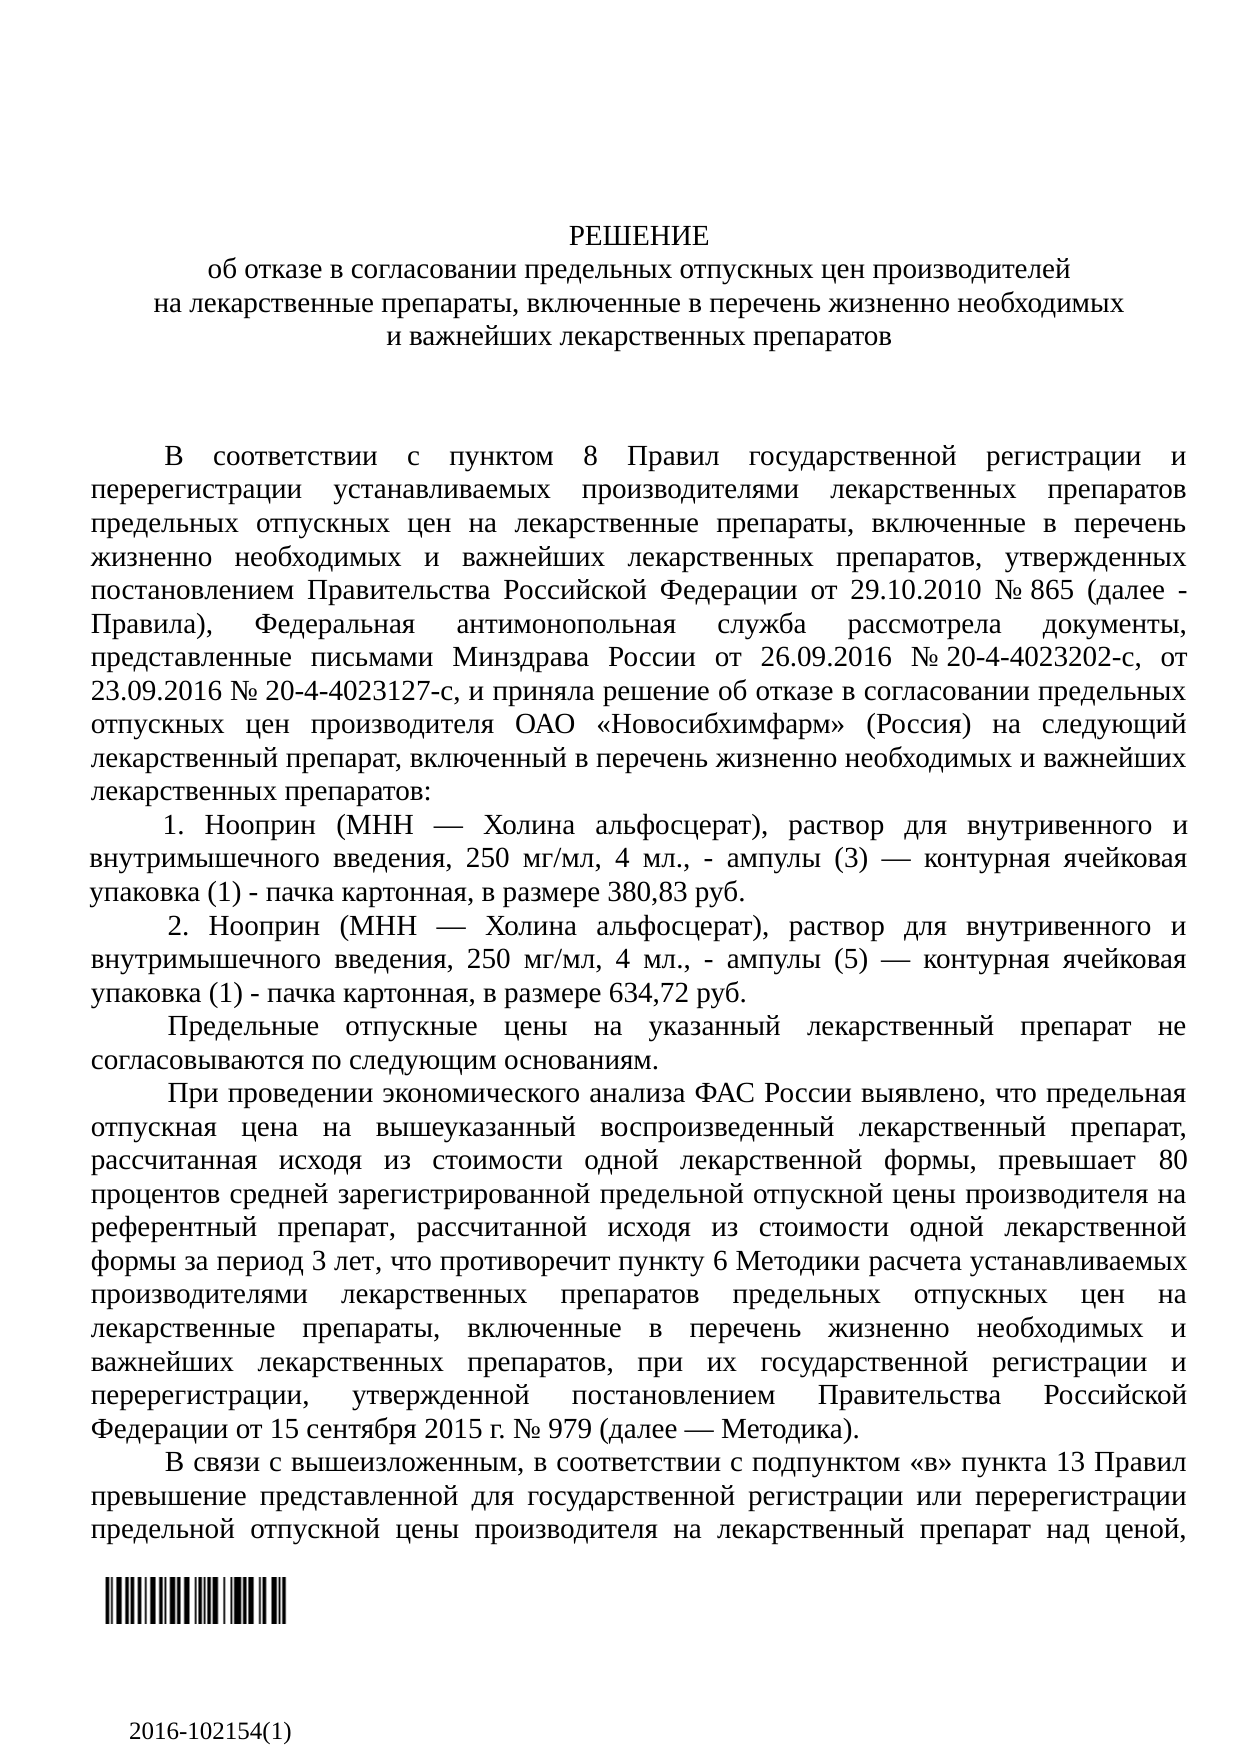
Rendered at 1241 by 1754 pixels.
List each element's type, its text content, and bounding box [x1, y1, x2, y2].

picture [90, 1577, 304, 1624]
text Предельные отпускные цены на указанный лекарственный препарат не согласовываются по следующим основаниям. [91, 1008, 1187, 1075]
text РЕШЕНИЕ [91, 218, 1187, 251]
text В связи с вышеизложенным, в соответствии с подпунктом «в» пункта 13 Правил превышение представленной для государственной регистрации или перерегистрации предельной отпускной цены производителя на лекарственный препарат над ценой, [91, 1444, 1187, 1545]
text При проведении экономического анализа ФАС России выявлено, что предельная отпускная цена на вышеуказанный воспроизведенный лекарственный препарат, рассчитанная исходя из стоимости одной лекарственной формы, превышает 80 процентов средней зарегистрированной предельной отпускной цены производителя на референтный препарат, рассчитанной исходя из стоимости одной лекарственной формы за период 3 лет, что противоречит пункту 6 Методики расчета устанавливаемых производителями лекарственных препаратов предельных отпускных цен на лекарственные препараты, включенные в перечень жизненно необходимых и важнейших лекарственных препаратов, при их государственной регистрации и перерегистрации, утвержденной постановлением Правительства Российской Федерации от 15 сентября 2015 г. № 979 (далее — Методика). [91, 1075, 1187, 1444]
text на лекарственные препараты, включенные в перечень жизненно необходимых [91, 285, 1187, 318]
text 2. Нооприн (МНН — Холина альфосцерат), раствор для внутривенного и внутримышечного введения, 250 мг/мл, 4 мл., - ампулы (5) — контурная ячейковая упаковка (1) - пачка картонная, в размере 634,72 руб. [91, 908, 1187, 1008]
text 1. Нооприн (МНН — Холина альфосцерат), раствор для внутривенного и внутримышечного введения, 250 мг/мл, 4 мл., - ампулы (3) — контурная ячейковая упаковка (1) - пачка картонная, в размере 380,83 руб. [89, 807, 1189, 908]
text В соответствии с пунктом 8 Правил государственной регистрации и перерегистрации устанавливаемых производителями лекарственных препаратов предельных отпускных цен на лекарственные препараты, включенные в перечень жизненно необходимых и важнейших лекарственных препаратов, утвержденных постановлением Правительства Российской Федерации от 29.10.2010 № 865 (далее - Правила), Федеральная антимонопольная служба рассмотрела документы, представленные письмами Минздрава России от 26.09.2016 № 20-4-4023202-с, от 23.09.2016 № 20-4-4023127-с, и приняла решение об отказе в согласовании предельных отпускных цен производителя ОАО «Новосибхимфарм» (Россия) на следующий лекарственный препарат, включенный в перечень жизненно необходимых и важнейших лекарственных препаратов: [91, 438, 1187, 807]
text об отказе в согласовании предельных отпускных цен производителей [91, 251, 1187, 285]
text и важнейших лекарственных препаратов [91, 318, 1187, 352]
